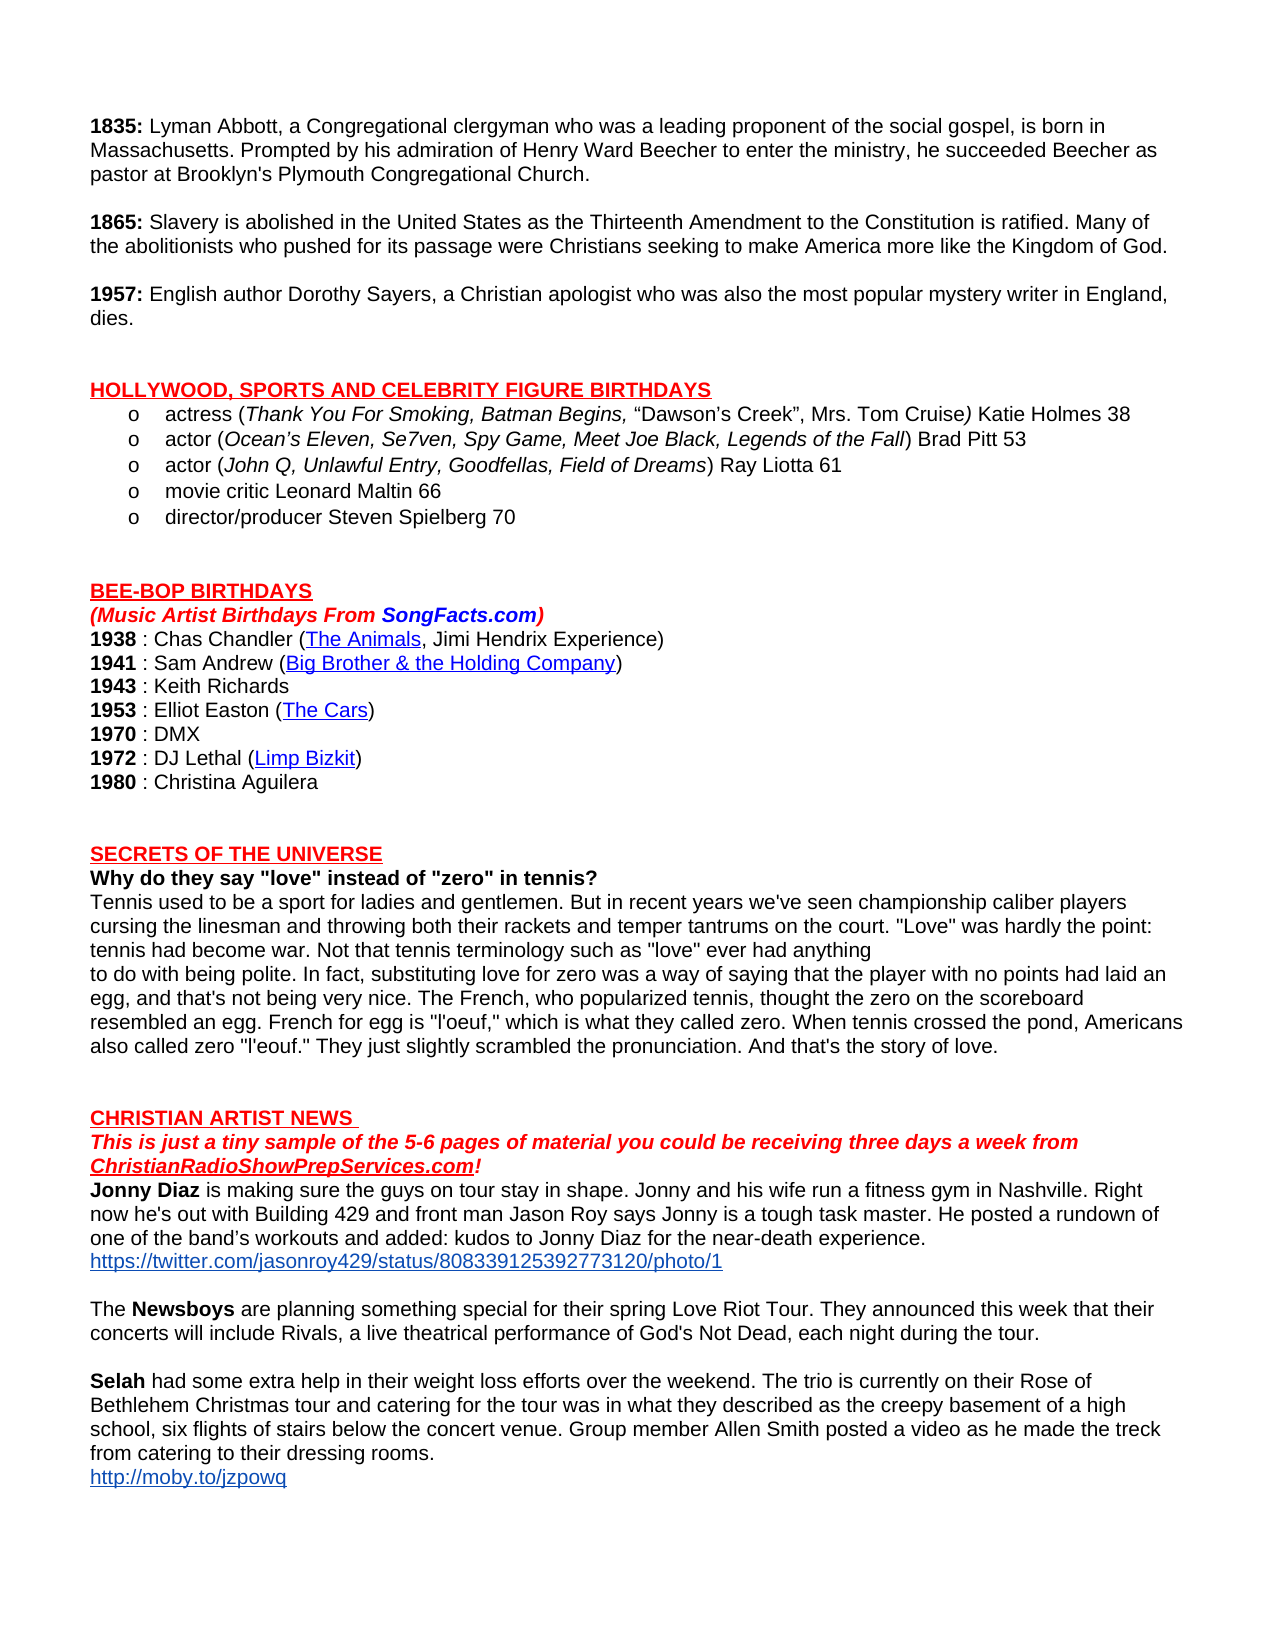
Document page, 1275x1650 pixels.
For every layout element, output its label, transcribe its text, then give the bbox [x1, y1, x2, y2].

text CHRISTIAN ARTIST NEWS [90, 1106, 1185, 1129]
text SECRETS OF THE UNIVERSE [90, 842, 1185, 866]
text (Music Artist Birthdays From SongFacts.com) [90, 602, 1185, 626]
text 1835: Lyman Abbott, a Congregational clergyman who was a leading proponent of the social gospel, is born in Massachusetts. Prompted by his admiration of Henry Ward Beecher to enter the ministry, he succeeded Beecher as pastor at Brooklyn's Plymouth Congregational Church. [90, 114, 1185, 186]
text 1943 : Keith Richards [90, 674, 1185, 698]
list movie critic Leonard Maltin 66 [127, 479, 1185, 505]
text 1865: Slavery is abolished in the United States as the Thirteenth Amendment to the Constitution is ratified. Many of the abolitionists who pushed for its passage were Christians seeking to make America more like the Kingdom of God. [90, 210, 1185, 258]
text Why do they say "love" instead of "zero" in tennis? [90, 866, 1185, 890]
text https://twitter.com/jasonroy429/status/808339125392773120/photo/1 [90, 1249, 1185, 1273]
text Selah had some extra help in their weight loss efforts over the weekend. The trio is currently on their Rose of Bethlehem Christmas tour and catering for the tour was in what they described as the creepy basement of a high school, six flights of stairs below the concert venue. Group member Allen Smith posted a video as he made the treck from catering to their dressing rooms. [90, 1369, 1185, 1465]
list actor (Ocean’s Eleven, Se7ven, Spy Game, Meet Joe Black, Legends of the Fall) Brad Pitt 53 [127, 427, 1185, 453]
text 1957: English author Dorothy Sayers, a Christian apologist who was also the most popular mystery writer in England, dies. [90, 282, 1185, 329]
text 1970 : DMX [90, 722, 1185, 746]
text 1941 : Sam Andrew (Big Brother & the Holding Company) [90, 650, 1185, 674]
text 1953 : Elliot Easton (The Cars) [90, 698, 1185, 722]
text Tennis used to be a sport for ladies and gentlemen. But in recent years we've seen championship caliber players cursing the linesman and throwing both their rackets and temper tantrums on the court. "Love" was hardly the point: tennis had become war. Not that tennis terminology such as "love" ever had anything to do with being polite. In fact, substituting love for zero was a way of saying that the player with no points had laid an egg, and that's not being very nice. The French, who popularized tennis, thought the zero on the scoreboard resembled an egg. French for egg is "l'oeuf," which is what they called zero. When tennis crossed the pond, Americans also called zero "l'eouf." They just slightly scrambled the pronunciation. And that's the story of love. [90, 890, 1185, 1058]
text The Newsboys are planning something special for their spring Love Riot Tour. They announced this week that their concerts will include Rivals, a live theatrical performance of God's Not Dead, each night during the tour. [90, 1297, 1185, 1345]
text 1972 : DJ Lethal (Limp Bizkit) [90, 746, 1185, 770]
text Jonny Diaz is making sure the guys on tour stay in shape. Jonny and his wife run a fitness gym in Nashville. Right now he's out with Building 429 and front man Jason Roy says Jonny is a tough task master. He posted a rundown of one of the band’s workouts and added: kudos to Jonny Diaz for the near-death experience. [90, 1177, 1185, 1249]
text http://moby.to/jzpowq [90, 1465, 1185, 1489]
list actor (John Q, Unlawful Entry, Goodfellas, Field of Dreams) Ray Liotta 61 [127, 453, 1185, 479]
text HOLLYWOOD, SPORTS AND CELEBRITY FIGURE BIRTHDAYS [90, 377, 1185, 401]
text This is just a tiny sample of the 5-6 pages of material you could be receiving three days a week from ChristianRadioShowPrepServices.com! [90, 1129, 1185, 1177]
text 1938 : Chas Chandler (The Animals, Jimi Hendrix Experience) [90, 626, 1185, 650]
text 1980 : Christina Aguilera [90, 770, 1185, 794]
text BEE-BOP BIRTHDAYS [90, 578, 1185, 602]
list director/producer Steven Spielberg 70 [127, 505, 1185, 531]
list actress (Thank You For Smoking, Batman Begins, “Dawson’s Creek”, Mrs. Tom Cruise) Katie Holmes 38 [127, 401, 1185, 427]
